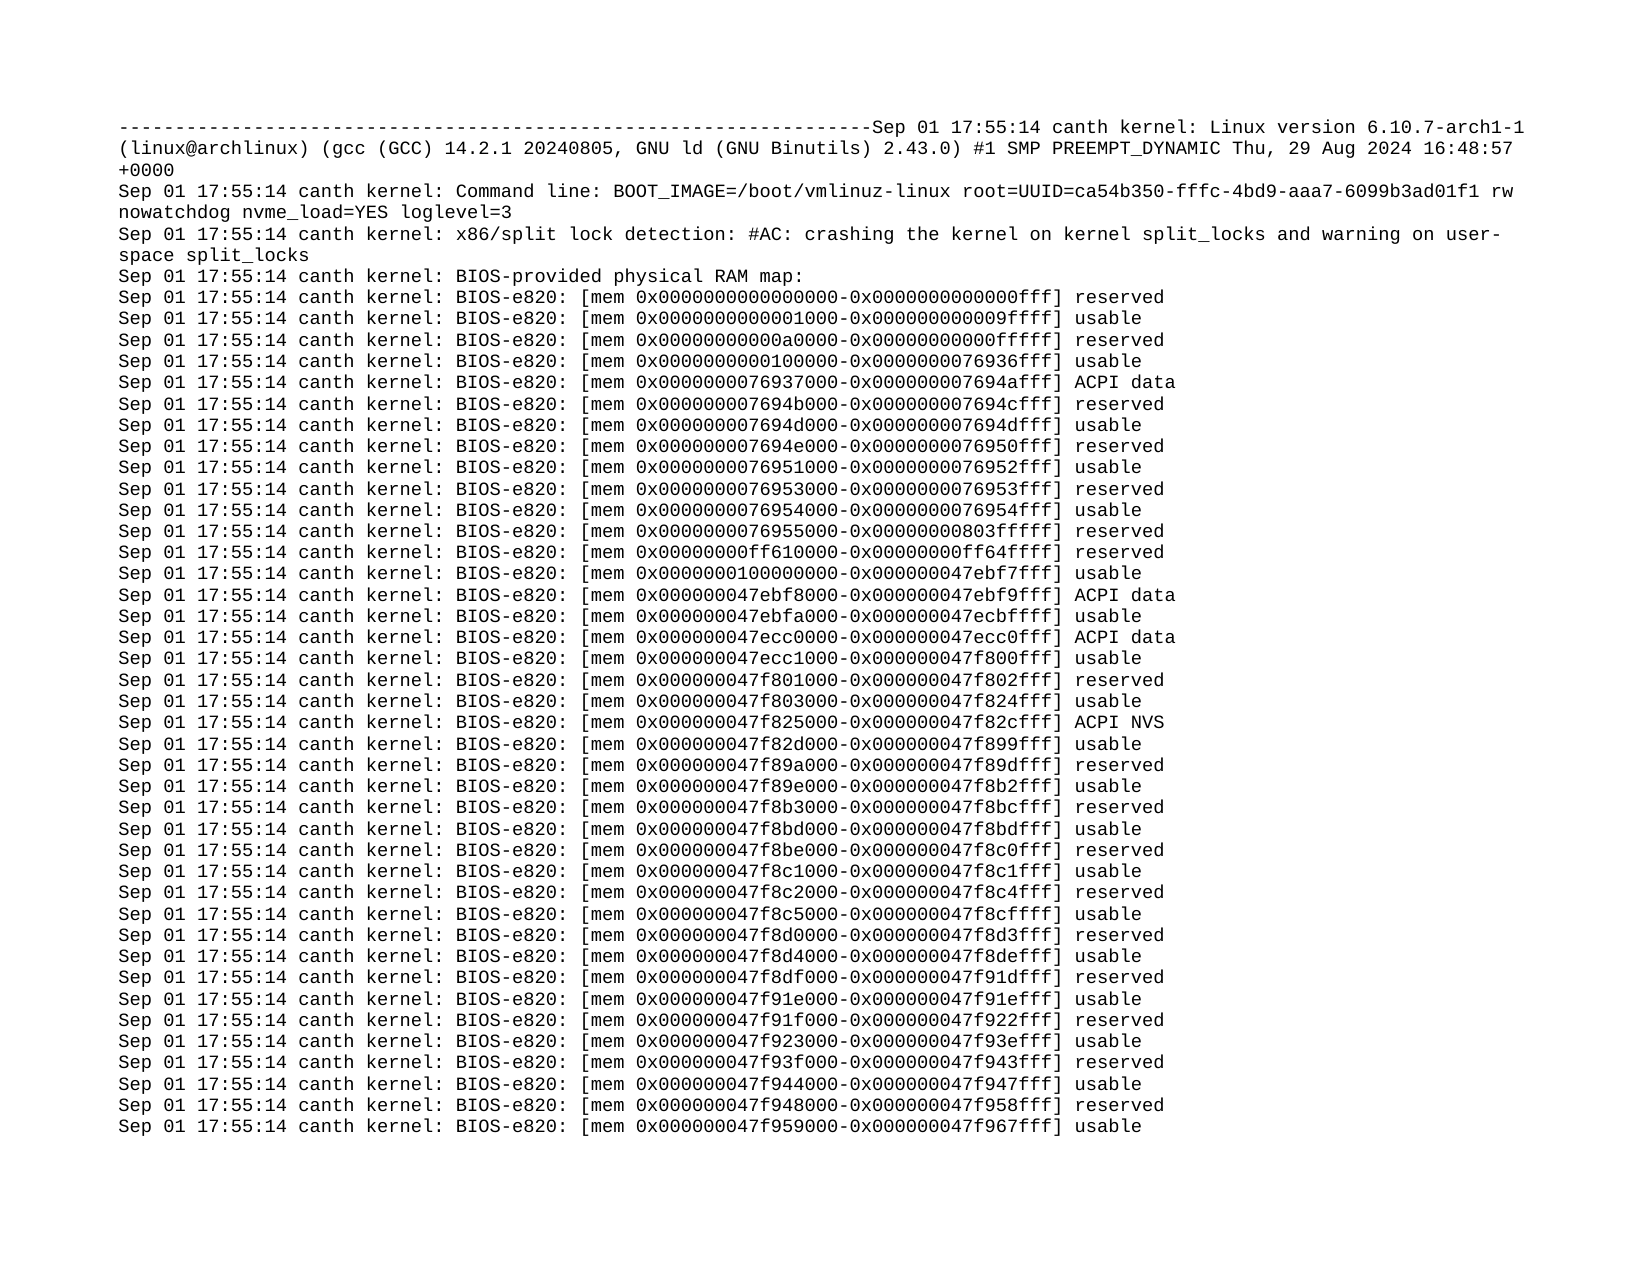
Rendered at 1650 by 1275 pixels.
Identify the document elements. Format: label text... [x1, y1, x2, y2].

text Sep 01 17:55:14 canth kernel: BIOS-e820: [mem 0x000000047f803000-0x000000047f824fff] usable [118, 692, 1532, 713]
text -------------------------------------------------------------------Sep 01 17:55:14 canth kernel: Linux version 6.10.7-arch1-1 (linux@archlinux) (gcc (GCC) 14.2.1 20240805, GNU ld (GNU Binutils) 2.43.0) #1 SMP PREEMPT_DYNAMIC Thu, 29 Aug 2024 16:48:57 +0000 [118, 118, 1532, 182]
text Sep 01 17:55:14 canth kernel: BIOS-e820: [mem 0x000000047ecc0000-0x000000047ecc0fff] ACPI data [118, 628, 1532, 649]
text Sep 01 17:55:14 canth kernel: Command line: BOOT_IMAGE=/boot/vmlinuz-linux root=UUID=ca54b350-fffc-4bd9-aaa7-6099b3ad01f1 rw nowatchdog nvme_load=YES loglevel=3 [118, 182, 1532, 224]
text Sep 01 17:55:14 canth kernel: BIOS-e820: [mem 0x000000047f801000-0x000000047f802fff] reserved [118, 671, 1532, 692]
text Sep 01 17:55:14 canth kernel: BIOS-e820: [mem 0x000000007694e000-0x0000000076950fff] reserved [118, 437, 1532, 458]
text Sep 01 17:55:14 canth kernel: BIOS-e820: [mem 0x000000047ebf8000-0x000000047ebf9fff] ACPI data [118, 586, 1532, 607]
text Sep 01 17:55:14 canth kernel: BIOS-e820: [mem 0x000000047f8b3000-0x000000047f8bcfff] reserved [118, 798, 1532, 819]
text Sep 01 17:55:14 canth kernel: BIOS-e820: [mem 0x000000047f8df000-0x000000047f91dfff] reserved [118, 968, 1532, 989]
text Sep 01 17:55:14 canth kernel: BIOS-e820: [mem 0x000000047f91f000-0x000000047f922fff] reserved [118, 1011, 1532, 1032]
text Sep 01 17:55:14 canth kernel: BIOS-e820: [mem 0x0000000076951000-0x0000000076952fff] usable [118, 458, 1532, 479]
text Sep 01 17:55:14 canth kernel: BIOS-e820: [mem 0x000000047f8d4000-0x000000047f8defff] usable [118, 947, 1532, 968]
text Sep 01 17:55:14 canth kernel: BIOS-e820: [mem 0x0000000000100000-0x0000000076936fff] usable [118, 352, 1532, 373]
text Sep 01 17:55:14 canth kernel: BIOS-e820: [mem 0x0000000000001000-0x000000000009ffff] usable [118, 309, 1532, 331]
text Sep 01 17:55:14 canth kernel: BIOS-e820: [mem 0x000000047f944000-0x000000047f947fff] usable [118, 1074, 1532, 1096]
text Sep 01 17:55:14 canth kernel: BIOS-e820: [mem 0x000000047f82d000-0x000000047f899fff] usable [118, 734, 1532, 756]
text Sep 01 17:55:14 canth kernel: BIOS-e820: [mem 0x0000000076937000-0x000000007694afff] ACPI data [118, 373, 1532, 394]
text Sep 01 17:55:14 canth kernel: BIOS-e820: [mem 0x000000047f923000-0x000000047f93efff] usable [118, 1032, 1532, 1053]
text Sep 01 17:55:14 canth kernel: BIOS-e820: [mem 0x000000047f8c5000-0x000000047f8cffff] usable [118, 904, 1532, 926]
text Sep 01 17:55:14 canth kernel: BIOS-e820: [mem 0x000000047ecc1000-0x000000047f800fff] usable [118, 649, 1532, 671]
text Sep 01 17:55:14 canth kernel: BIOS-e820: [mem 0x000000047f93f000-0x000000047f943fff] reserved [118, 1053, 1532, 1074]
text Sep 01 17:55:14 canth kernel: BIOS-e820: [mem 0x00000000ff610000-0x00000000ff64ffff] reserved [118, 543, 1532, 564]
text Sep 01 17:55:14 canth kernel: BIOS-e820: [mem 0x000000047f948000-0x000000047f958fff] reserved [118, 1096, 1532, 1117]
text Sep 01 17:55:14 canth kernel: BIOS-e820: [mem 0x0000000076955000-0x00000000803fffff] reserved [118, 522, 1532, 543]
text Sep 01 17:55:14 canth kernel: BIOS-e820: [mem 0x000000047f8be000-0x000000047f8c0fff] reserved [118, 841, 1532, 862]
text Sep 01 17:55:14 canth kernel: BIOS-e820: [mem 0x000000047f8c2000-0x000000047f8c4fff] reserved [118, 883, 1532, 904]
text Sep 01 17:55:14 canth kernel: BIOS-e820: [mem 0x0000000000000000-0x0000000000000fff] reserved [118, 288, 1532, 309]
text Sep 01 17:55:14 canth kernel: BIOS-e820: [mem 0x000000047f89a000-0x000000047f89dfff] reserved [118, 756, 1532, 777]
text Sep 01 17:55:14 canth kernel: BIOS-e820: [mem 0x0000000076954000-0x0000000076954fff] usable [118, 501, 1532, 522]
text Sep 01 17:55:14 canth kernel: BIOS-e820: [mem 0x000000007694d000-0x000000007694dfff] usable [118, 416, 1532, 437]
text Sep 01 17:55:14 canth kernel: BIOS-e820: [mem 0x000000007694b000-0x000000007694cfff] reserved [118, 394, 1532, 416]
text Sep 01 17:55:14 canth kernel: BIOS-e820: [mem 0x000000047f91e000-0x000000047f91efff] usable [118, 989, 1532, 1011]
text Sep 01 17:55:14 canth kernel: BIOS-e820: [mem 0x000000047f959000-0x000000047f967fff] usable [118, 1117, 1532, 1138]
text Sep 01 17:55:14 canth kernel: BIOS-e820: [mem 0x000000047f8c1000-0x000000047f8c1fff] usable [118, 862, 1532, 883]
text Sep 01 17:55:14 canth kernel: BIOS-e820: [mem 0x0000000100000000-0x000000047ebf7fff] usable [118, 564, 1532, 586]
text Sep 01 17:55:14 canth kernel: BIOS-e820: [mem 0x000000047f8d0000-0x000000047f8d3fff] reserved [118, 926, 1532, 947]
text Sep 01 17:55:14 canth kernel: BIOS-e820: [mem 0x000000047f89e000-0x000000047f8b2fff] usable [118, 777, 1532, 798]
text Sep 01 17:55:14 canth kernel: BIOS-e820: [mem 0x000000047ebfa000-0x000000047ecbffff] usable [118, 607, 1532, 628]
text Sep 01 17:55:14 canth kernel: BIOS-e820: [mem 0x000000047f825000-0x000000047f82cfff] ACPI NVS [118, 713, 1532, 734]
text Sep 01 17:55:14 canth kernel: BIOS-provided physical RAM map: [118, 267, 1532, 288]
text Sep 01 17:55:14 canth kernel: BIOS-e820: [mem 0x0000000076953000-0x0000000076953fff] reserved [118, 479, 1532, 501]
text Sep 01 17:55:14 canth kernel: x86/split lock detection: #AC: crashing the kernel on kernel split_locks and warning on user-space split_locks [118, 224, 1532, 267]
text Sep 01 17:55:14 canth kernel: BIOS-e820: [mem 0x000000047f8bd000-0x000000047f8bdfff] usable [118, 819, 1532, 841]
text Sep 01 17:55:14 canth kernel: BIOS-e820: [mem 0x00000000000a0000-0x00000000000fffff] reserved [118, 331, 1532, 352]
